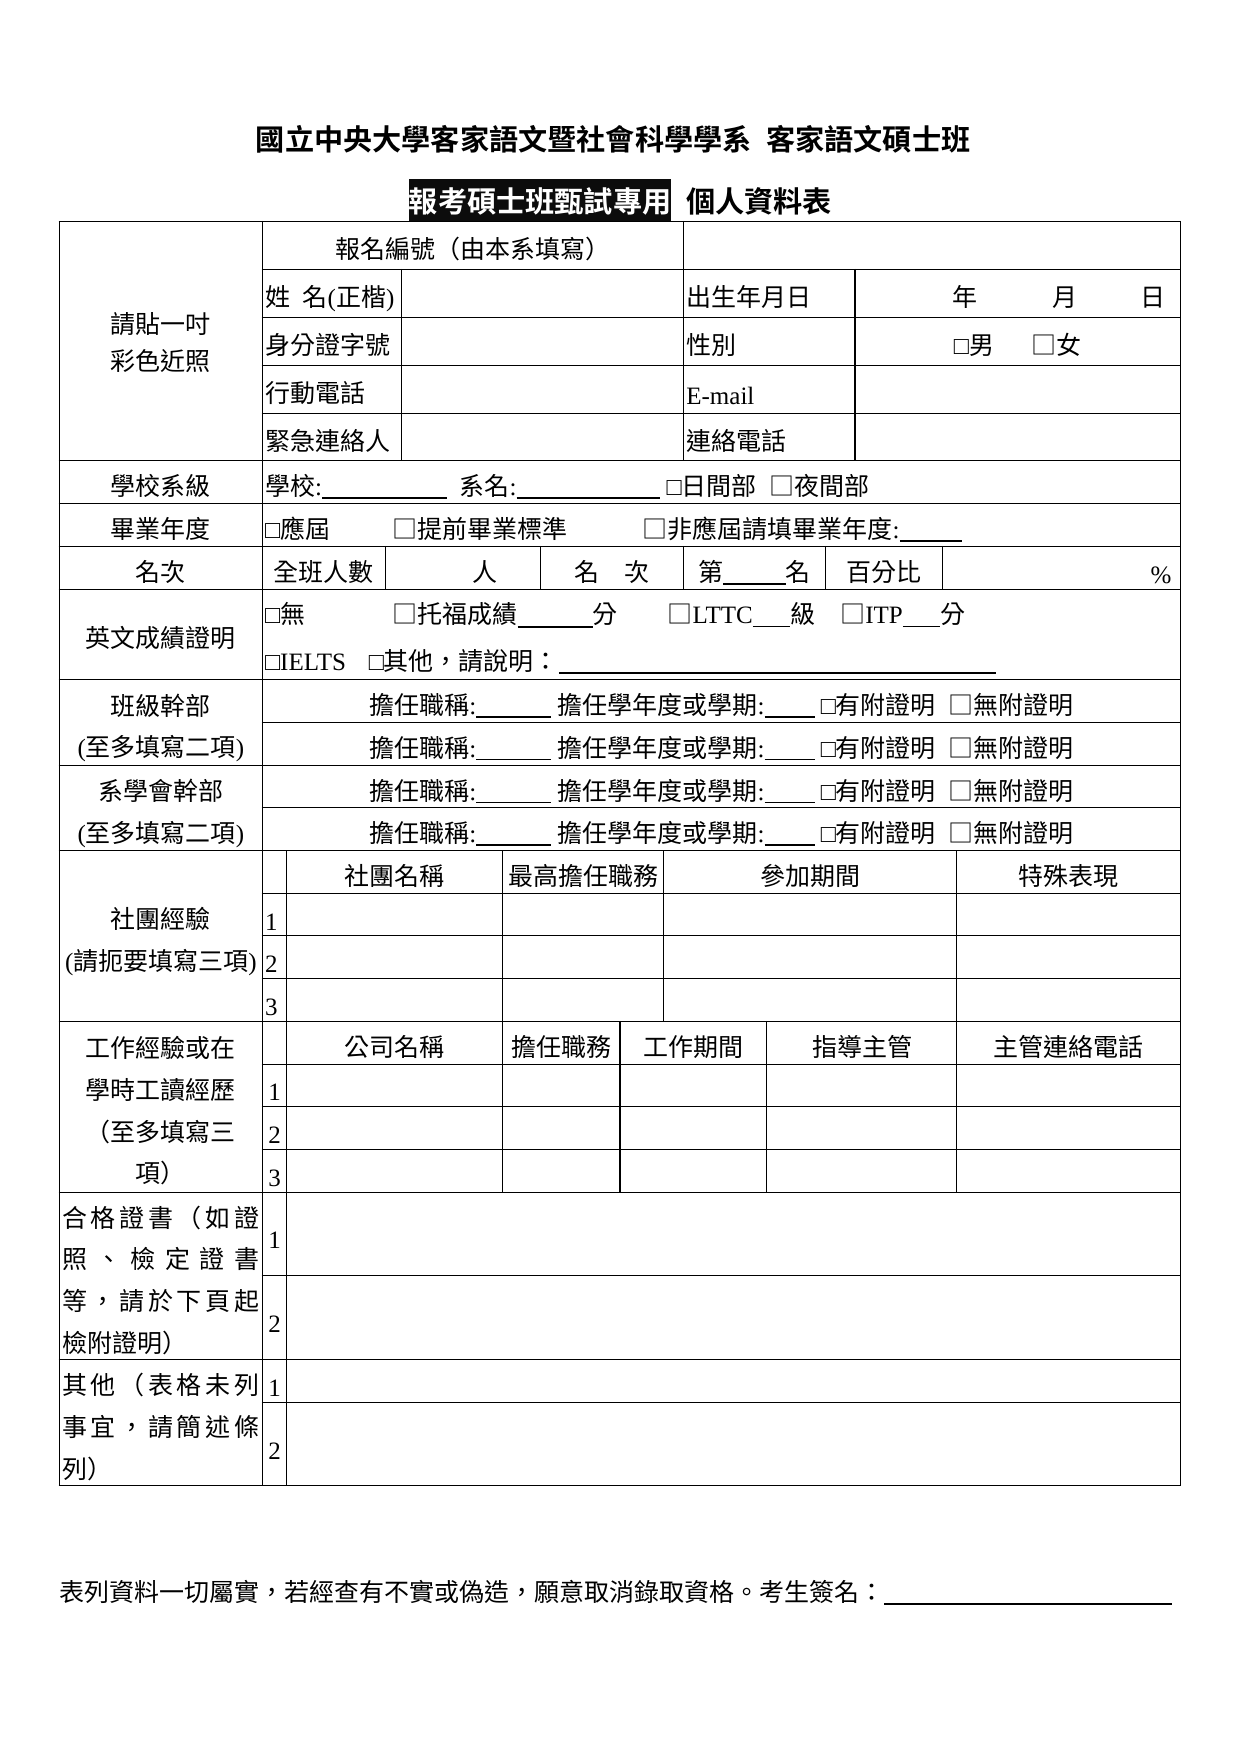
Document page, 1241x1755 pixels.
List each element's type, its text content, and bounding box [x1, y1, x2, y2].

table_cell 3 [263, 979, 286, 1021]
table_cell [263, 851, 286, 893]
table_cell 2 [263, 1403, 286, 1485]
table_cell [287, 1107, 502, 1149]
table_cell 主管連絡電話 [957, 1022, 1180, 1063]
text 國立中央大學客家語文暨社會科學學系 客家語文碩士班 [59, 96, 1181, 158]
table_cell [503, 1107, 619, 1149]
table_cell [287, 1360, 1180, 1402]
table_cell 1 [263, 1065, 286, 1106]
table_cell 擔任職稱: 擔任學年度或學期: □有附證明 □無附證明 [263, 766, 1180, 807]
table_cell 畢業年度 [60, 504, 262, 546]
table_cell [957, 979, 1180, 1021]
table_cell [957, 1107, 1180, 1149]
table_cell 指導主管 [767, 1022, 956, 1063]
table_cell [957, 894, 1180, 935]
table_cell 1 [263, 894, 286, 935]
table_cell 公司名稱 [287, 1022, 502, 1063]
table_header [684, 222, 1180, 269]
table_cell [621, 1150, 766, 1192]
table_cell 1 [263, 1193, 286, 1274]
table_cell [503, 979, 663, 1021]
table_cell 社團名稱 [287, 851, 502, 893]
table_cell 全班人數 [263, 547, 385, 588]
text 報考碩士班甄試專用 個人資料表 [59, 158, 1181, 221]
table_cell 最高擔任職務 [503, 851, 663, 893]
table_cell 1 [263, 1360, 286, 1402]
table_cell [402, 366, 683, 412]
table_cell [957, 1065, 1180, 1106]
table_cell 參加期間 [664, 851, 956, 893]
table_cell 身分證字號 [263, 318, 401, 364]
table_cell 名次 [60, 547, 262, 588]
table_cell [263, 1022, 286, 1063]
table_cell 合格證書（如證照、檢定證書等，請於下頁起檢附證明） [60, 1193, 262, 1359]
table_cell [767, 1065, 956, 1106]
table_cell [767, 1150, 956, 1192]
table_cell [767, 1107, 956, 1149]
table_cell [664, 894, 956, 935]
table_cell [402, 270, 683, 317]
table_cell 行動電話 [263, 366, 401, 412]
table_cell 擔任職稱: 擔任學年度或學期: □有附證明 □無附證明 [263, 808, 1180, 850]
table_cell [402, 414, 683, 460]
table_cell [287, 1065, 502, 1106]
table_cell 工作期間 [621, 1022, 766, 1063]
text 表列資料一切屬實，若經查有不實或偽造，願意取消錄取資格。考生簽名： [59, 1549, 1181, 1611]
table_cell [621, 1065, 766, 1106]
table_cell 3 [263, 1150, 286, 1192]
table_cell 緊急連絡人 [263, 414, 401, 460]
table_cell 學校: 系名: □日間部 □夜間部 [263, 461, 1180, 503]
table_cell [287, 1403, 1180, 1485]
table_cell [664, 979, 956, 1021]
table_cell 系學會幹部 (至多填寫二項) [60, 766, 262, 850]
table_cell 連絡電話 [684, 414, 854, 460]
table_cell 性別 [684, 318, 854, 364]
table_header 報名編號（由本系填寫） [263, 222, 683, 269]
table_cell 工作經驗或在 學時工讀經歷 （至多填寫三項） [60, 1022, 262, 1192]
table_cell E-mail [684, 366, 854, 412]
table_cell % [943, 547, 1180, 588]
table_cell □應屆 □提前畢業標準 □非應屆請填畢業年度: [263, 504, 1180, 546]
table_cell [503, 1150, 619, 1192]
table_header 請貼一吋 彩色近照 [60, 222, 262, 460]
table_cell 百分比 [826, 547, 942, 588]
table_cell 社團經驗 (請扼要填寫三項) [60, 851, 262, 1021]
table_cell 擔任職稱: 擔任學年度或學期: □有附證明 □無附證明 [263, 723, 1180, 764]
table_cell [287, 1193, 1180, 1274]
table_cell 2 [263, 1276, 286, 1359]
table_cell [287, 1150, 502, 1192]
table_cell 年 月 日 [856, 270, 1180, 317]
table_cell 特殊表現 [957, 851, 1180, 893]
table_cell [856, 366, 1180, 412]
table_cell 出生年月日 [684, 270, 854, 317]
table_cell [957, 1150, 1180, 1192]
table_cell [287, 979, 502, 1021]
table_cell [287, 936, 502, 978]
table_cell [957, 936, 1180, 978]
table_cell 英文成績證明 [60, 590, 262, 679]
table_cell 擔任職稱: 擔任學年度或學期: □有附證明 □無附證明 [263, 680, 1180, 722]
table_cell [287, 894, 502, 935]
table_cell □男 □女 [856, 318, 1180, 364]
table_cell 擔任職務 [503, 1022, 619, 1063]
table_cell 第 名 [684, 547, 825, 588]
table_cell 學校系級 [60, 461, 262, 503]
table_cell [621, 1107, 766, 1149]
table_cell [664, 936, 956, 978]
table_cell 2 [263, 936, 286, 978]
table_cell [402, 318, 683, 364]
table_cell 班級幹部 (至多填寫二項) [60, 680, 262, 764]
table_cell 2 [263, 1107, 286, 1149]
table_cell □無 □托福成績 分 □LTTC 級 □ITP 分 □IELTS □其他，請說明： [263, 590, 1180, 679]
table_cell 其他（表格未列事宜，請簡述條列） [60, 1360, 262, 1485]
table_cell 姓 名(正楷) [263, 270, 401, 317]
table_cell 名 次 [541, 547, 683, 588]
table_cell 人 [386, 547, 540, 588]
table_cell [287, 1276, 1180, 1359]
table_cell [503, 894, 663, 935]
table_cell [503, 936, 663, 978]
table_cell [856, 414, 1180, 460]
table_cell [503, 1065, 619, 1106]
